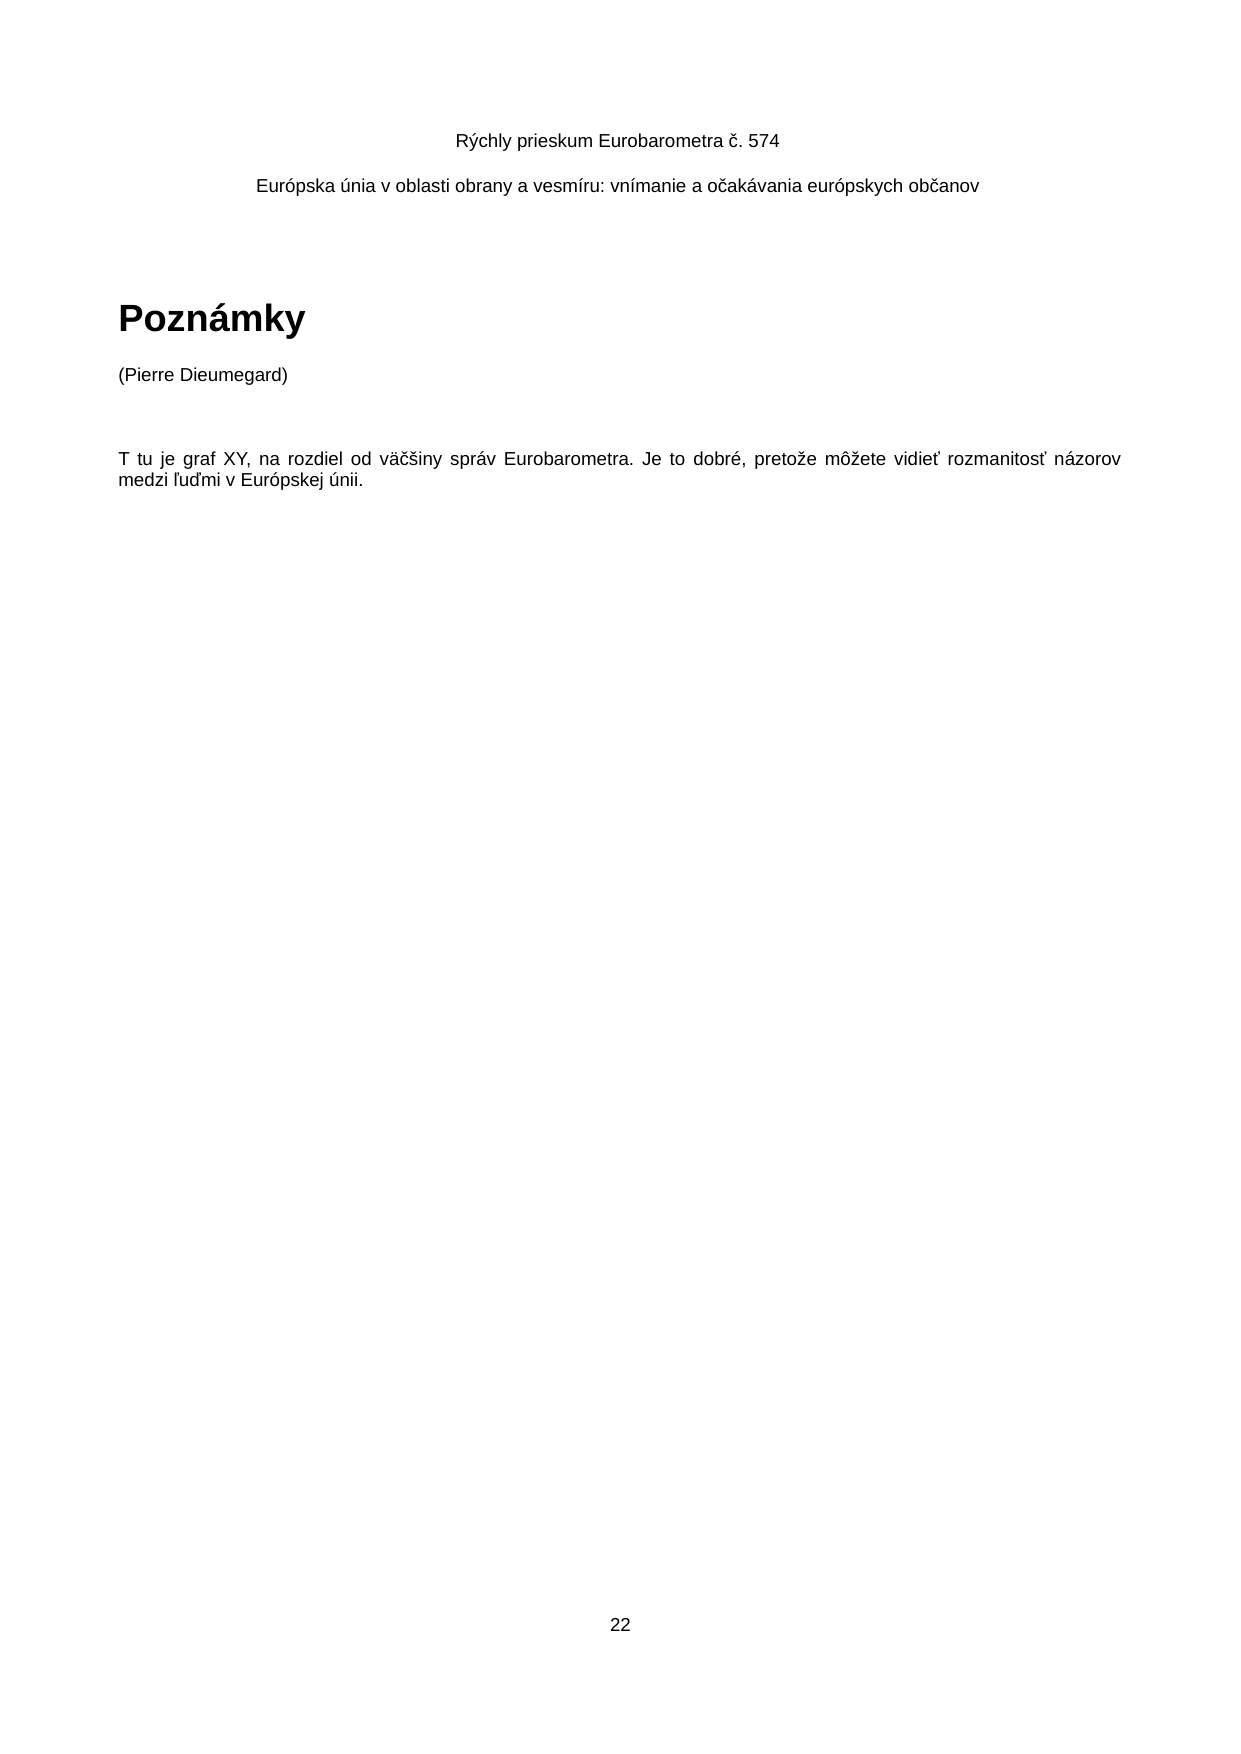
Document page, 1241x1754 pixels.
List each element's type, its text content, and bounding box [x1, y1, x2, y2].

subtitle Poznámky [118, 296, 1122, 339]
text T tu je graf XY, na rozdiel od väčšiny správ Eurobarometra. Je to dobré, pretože môžete vidieť rozmanitosť názorov medzi ľuďmi v Európskej únii. [118, 448, 1122, 491]
text (Pierre Dieumegard) [118, 363, 1122, 385]
